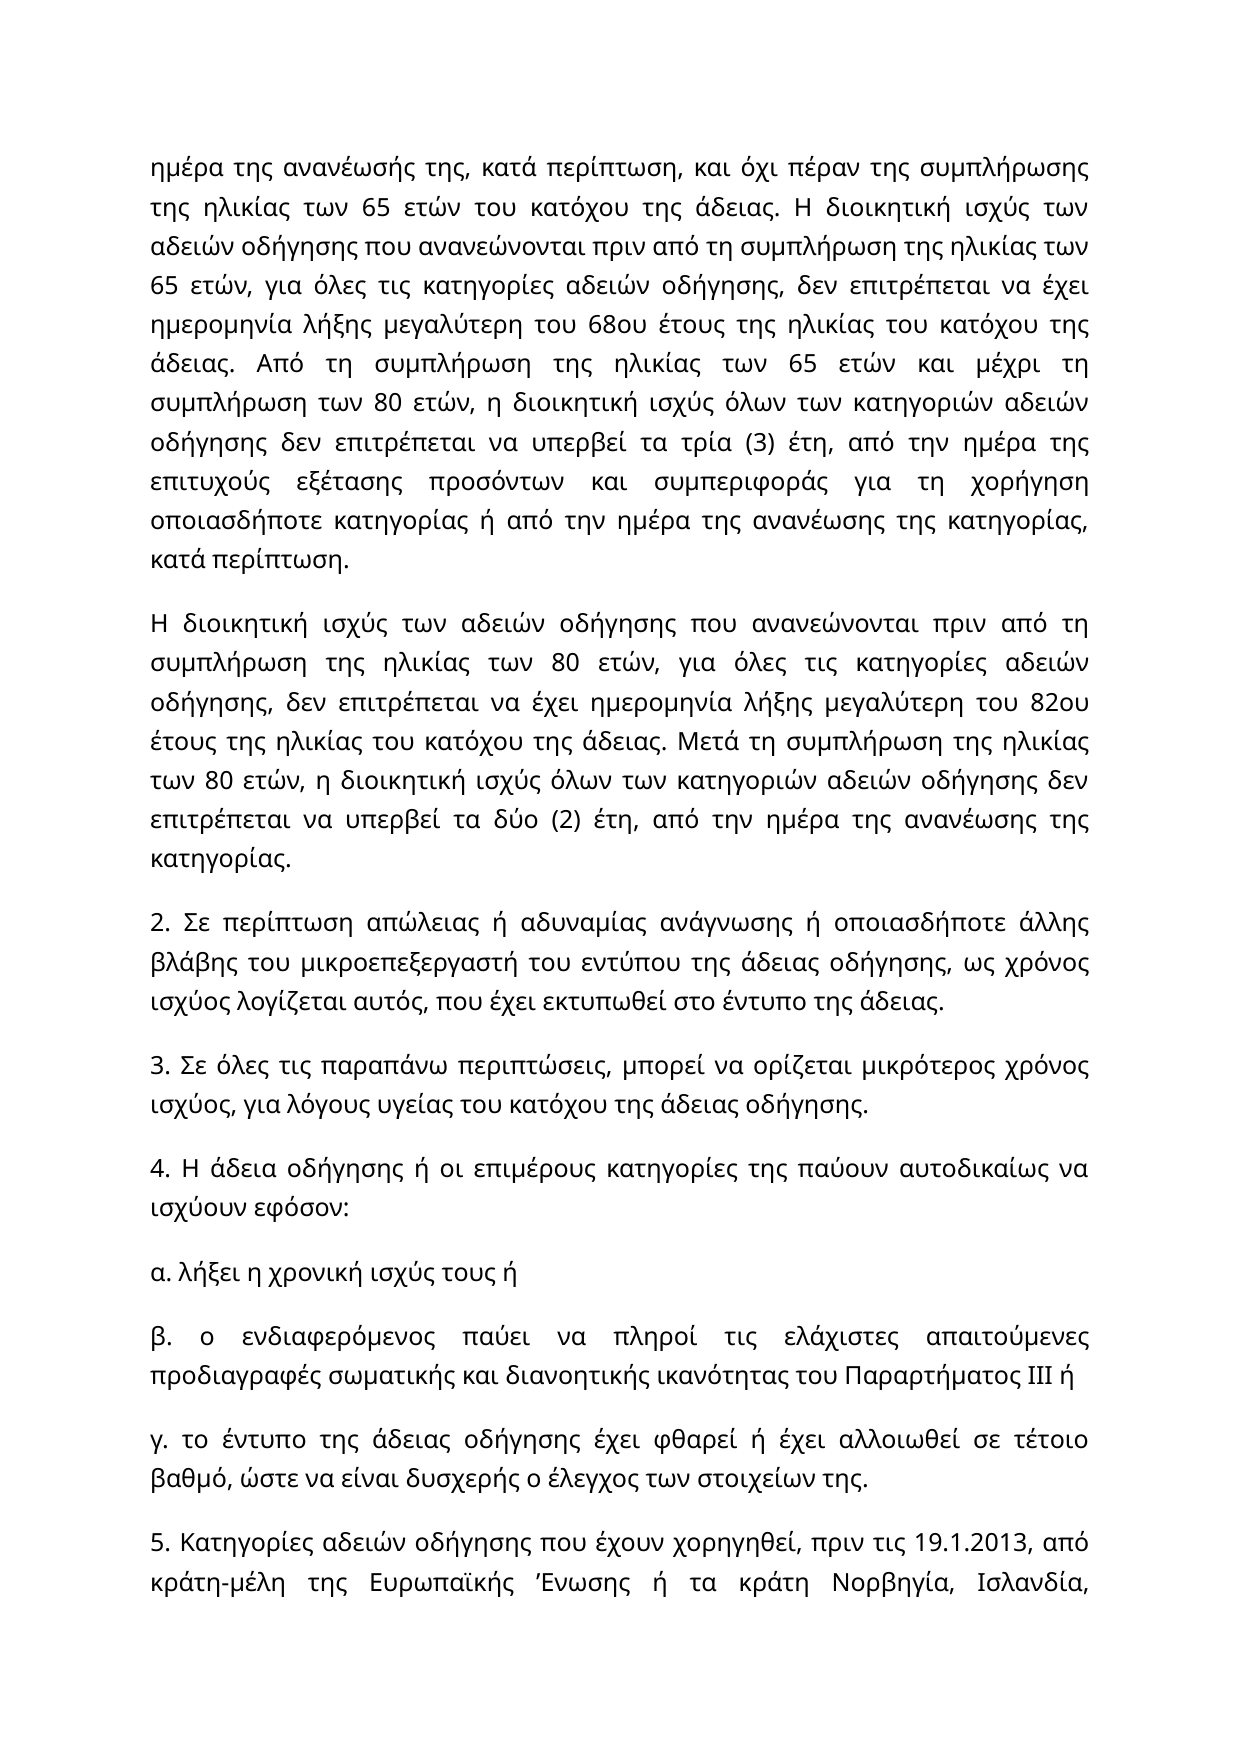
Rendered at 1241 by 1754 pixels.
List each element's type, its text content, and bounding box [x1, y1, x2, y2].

text ημέρα της ανανέωσής της, κατά περίπτωση, και όχι πέραν της συμπλήρωσης της ηλικίας των 65 ετών του κατόχου της άδειας. Η διοικητική ισχύς των αδειών οδήγησης που ανανεώνονται πριν από τη συμπλήρωση της ηλικίας των 65 ετών, για όλες τις κατηγορίες αδειών οδήγησης, δεν επιτρέπεται να έχει ημερομηνία λήξης μεγαλύτερη του 68ου έτους της ηλικίας του κατόχου της άδειας. Από τη συμπλήρωση της ηλικίας των 65 ετών και μέχρι τη συμπλήρωση των 80 ετών, η διοικητική ισχύς όλων των κατηγοριών αδειών οδήγησης δεν επιτρέπεται να υπερβεί τα τρία (3) έτη, από την ημέρα της επιτυχούς εξέτασης προσόντων και συμπεριφοράς για τη χορήγηση οποιασδήποτε κατηγορίας ή από την ημέρα της ανανέωσης της κατηγορίας, κατά περίπτωση. [150, 150, 1090, 576]
text Η διοικητική ισχύς των αδειών οδήγησης που ανανεώνονται πριν από τη συμπλήρωση της ηλικίας των 80 ετών, για όλες τις κατηγορίες αδειών οδήγησης, δεν επιτρέπεται να έχει ημερομηνία λήξης μεγαλύτερη του 82ου έτους της ηλικίας του κατόχου της άδειας. Μετά τη συμπλήρωση της ηλικίας των 80 ετών, η διοικητική ισχύς όλων των κατηγοριών αδειών οδήγησης δεν επιτρέπεται να υπερβεί τα δύο (2) έτη, από την ημέρα της ανανέωσης της κατηγορίας. [150, 606, 1090, 875]
text 5. Κατηγορίες αδειών οδήγησης που έχουν χορηγηθεί, πριν τις 19.1.2013, από κράτη-μέλη της Ευρωπαϊκής ’Ενωσης ή τα κράτη Νορβηγία, Ισλανδία, [150, 1525, 1090, 1598]
text 4. Η άδεια οδήγησης ή οι επιμέρους κατηγορίες της παύουν αυτοδικαίως να ισχύουν εφόσον: [150, 1151, 1090, 1224]
text 3. Σε όλες τις παραπάνω περιπτώσεις, μπορεί να ορίζεται μικρότερος χρόνος ισχύος, για λόγους υγείας του κατόχου της άδειας οδήγησης. [150, 1047, 1090, 1121]
text α. λήξει η χρονική ισχύς τους ή [150, 1254, 1090, 1288]
text γ. το έντυπο της άδειας οδήγησης έχει φθαρεί ή έχει αλλοιωθεί σε τέτοιο βαθμό, ώστε να είναι δυσχερής ο έλεγχος των στοιχείων της. [150, 1422, 1090, 1495]
text β. ο ενδιαφερόμενος παύει να πληροί τις ελάχιστες απαιτούμενες προδιαγραφές σωματικής και διανοητικής ικανότητας του Παραρτήματος III ή [150, 1318, 1090, 1392]
text 2. Σε περίπτωση απώλειας ή αδυναμίας ανάγνωσης ή οποιασδήποτε άλλης βλάβης του μικροεπεξεργαστή του εντύπου της άδειας οδήγησης, ως χρόνος ισχύος λογίζεται αυτός, που έχει εκτυπωθεί στο έντυπο της άδειας. [150, 905, 1090, 1017]
